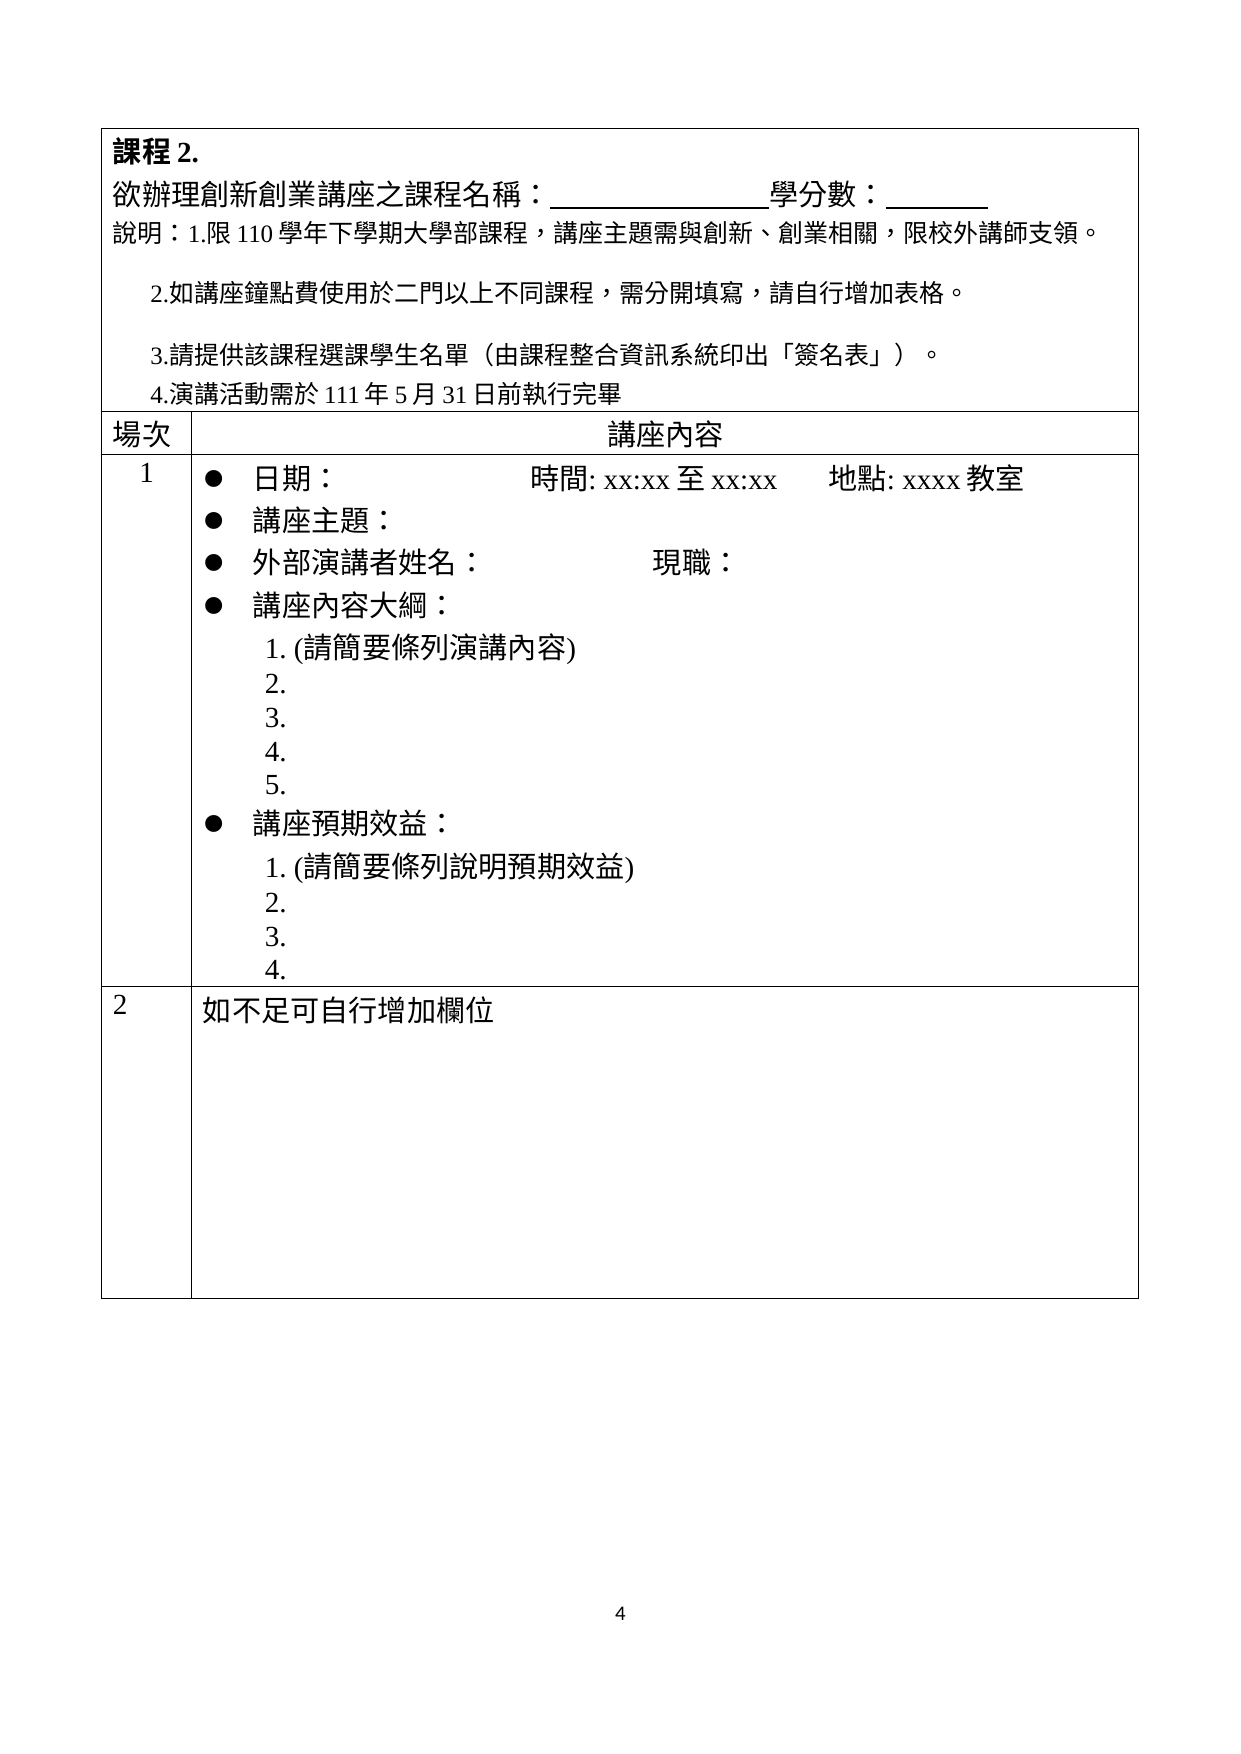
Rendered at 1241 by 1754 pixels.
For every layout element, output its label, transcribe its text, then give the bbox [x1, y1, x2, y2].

table_cell 2 [102, 987, 191, 1298]
table_cell 1 [102, 455, 191, 986]
table_cell 如不足可自行增加欄位 [192, 987, 1138, 1298]
table_cell 場次 [102, 412, 191, 454]
table_cell 講座內容 [192, 412, 1138, 454]
table_header 課程2. 欲辦理創新創業講座之課程名稱： 學分數： 說明：1.限110學年下學期大學部課程，講座主題需與創新、創業相關，限校外講師支領。 2.如講座鐘點費使用於二門以上不同課程，需分開填寫，請自行增加表格。 3.請提供該課程選課學生名單（由課程整合資訊系統印出「簽名表」）。 4.演講活動需於111年5月31日前執行完畢 [102, 129, 1138, 411]
table_cell 日期： 時間: xx:xx至xx:xx 地點: xxxx教室 講座主題： 外部演講者姓名： 現職： 講座內容大綱： 1. (請簡要條列演講內容) 2. 3. 4. 5. 講座預期效益： 1. (請簡要條列說明預期效益) 2. 3. 4. [192, 455, 1138, 986]
